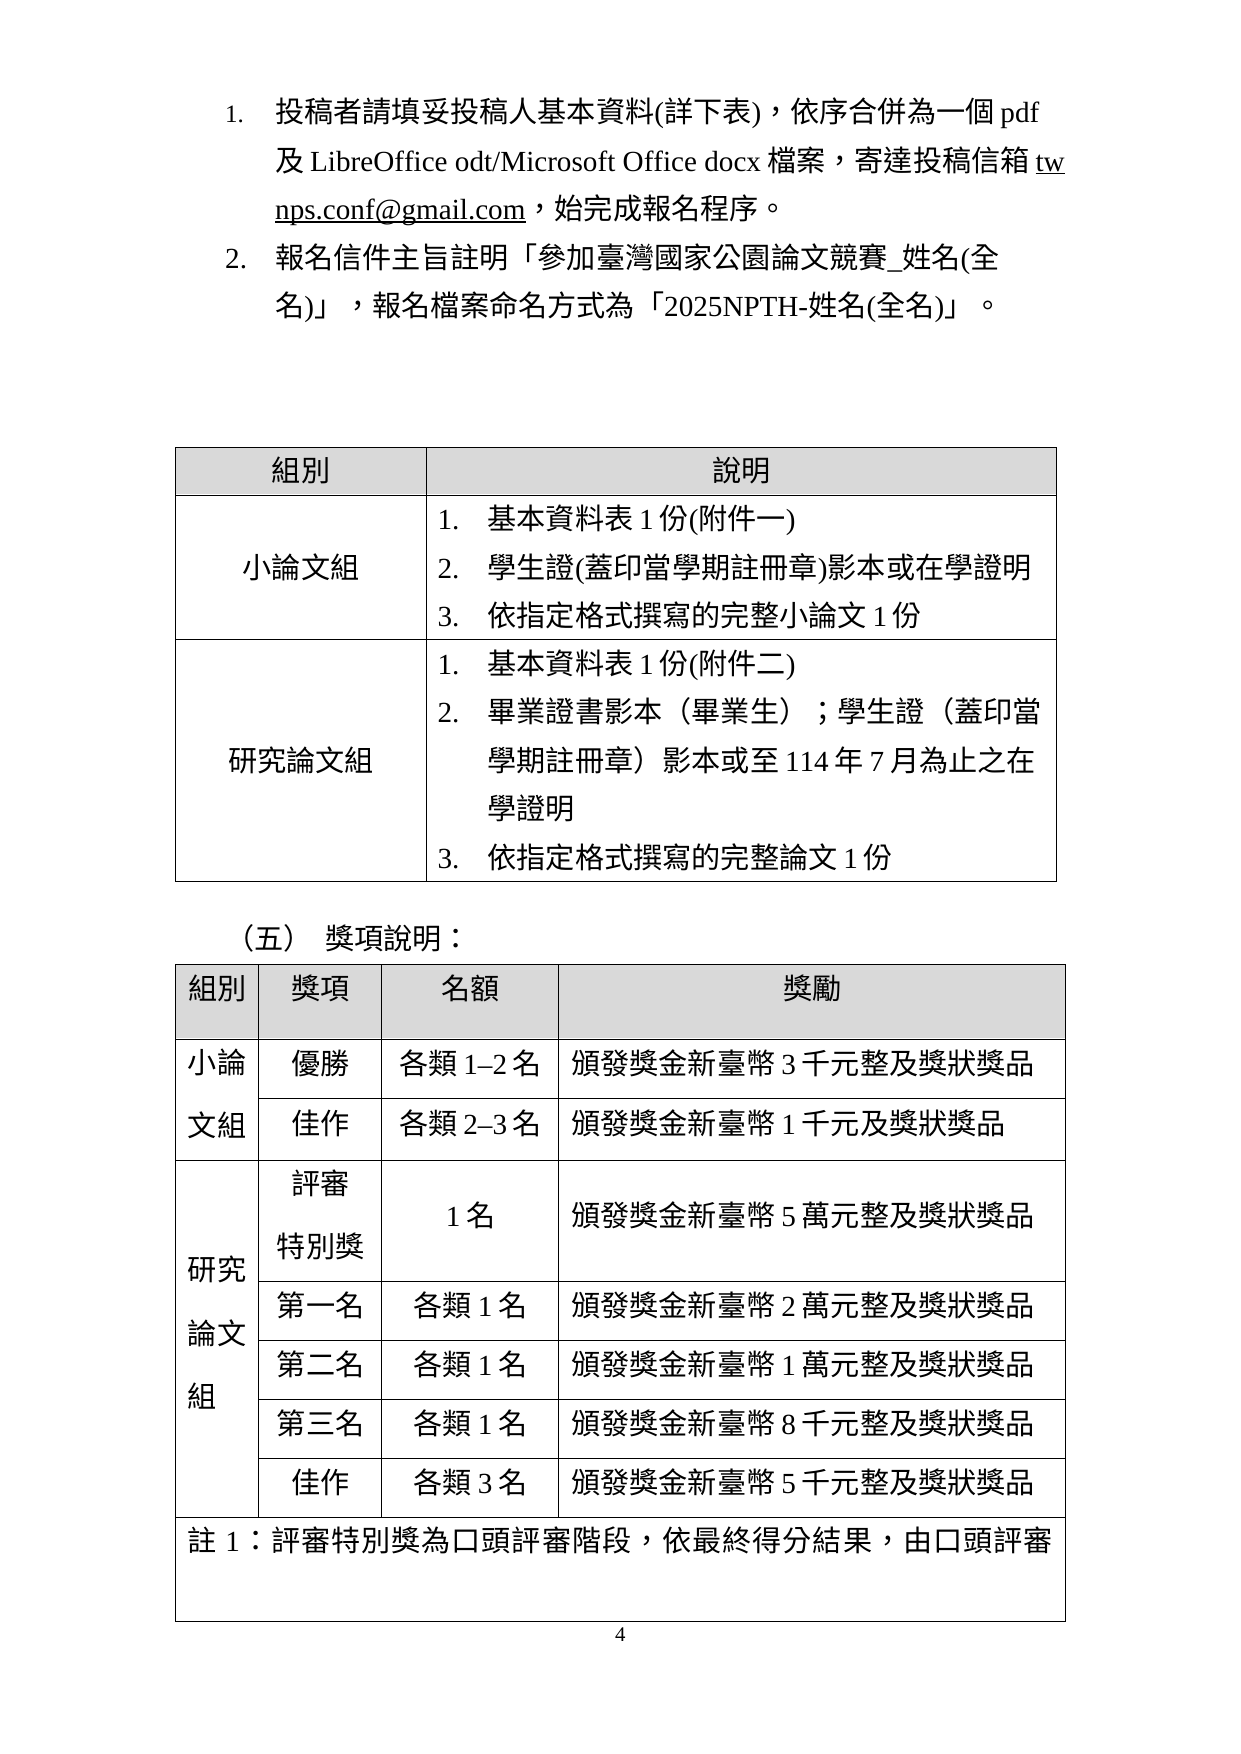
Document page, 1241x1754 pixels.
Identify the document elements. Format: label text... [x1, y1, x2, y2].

table_cell 各類2–3名 [382, 1099, 558, 1159]
table_cell 頒發獎金新臺幣2萬元整及獎狀獎品 [559, 1282, 1065, 1340]
table_header 說明 [427, 448, 1056, 494]
table_cell 基本資料表1份(附件二) 畢業證書影本（畢業生）；學生證（蓋印當學期註冊章）影本或至114年7月為止之在學證明 依指定格式撰寫的完整論文1份 [427, 640, 1056, 881]
table_cell 頒發獎金新臺幣1千元及獎狀獎品 [559, 1099, 1065, 1159]
table_cell 佳作 [259, 1459, 381, 1517]
table_header 組別 [176, 448, 426, 494]
table_cell 小論文組 [176, 1040, 258, 1159]
table_cell 註 1：評審特別獎為口頭評審階段，依最終得分結果，由口頭評審 [176, 1518, 1065, 1621]
table_header 獎勵 [559, 965, 1065, 1038]
table_cell 第三名 [259, 1400, 381, 1458]
table_cell 研究論文組 [176, 640, 426, 881]
list 投稿者請填妥投稿人基本資料(詳下表)，依序合併為一個pdf及LibreOffice odt/Microsoft Office docx檔案，寄達投稿信箱twnps.conf@gmail.com，始完成報名程序。 [225, 89, 1065, 228]
table_cell 第一名 [259, 1282, 381, 1340]
list 獎項說明： [225, 916, 1065, 958]
table_header 名額 [382, 965, 558, 1038]
table_cell 佳作 [259, 1099, 381, 1159]
table_cell 頒發獎金新臺幣3千元整及獎狀獎品 [559, 1040, 1065, 1098]
table_header 獎項 [259, 965, 381, 1038]
table_cell 頒發獎金新臺幣8千元整及獎狀獎品 [559, 1400, 1065, 1458]
table_cell 頒發獎金新臺幣5萬元整及獎狀獎品 [559, 1161, 1065, 1281]
table_cell 第二名 [259, 1341, 381, 1399]
table_cell 小論文組 [176, 496, 426, 639]
table_cell 各類1名 [382, 1282, 558, 1340]
table_cell 1名 [382, 1161, 558, 1281]
table_cell 各類1–2名 [382, 1040, 558, 1098]
table_cell 各類3名 [382, 1459, 558, 1517]
table_cell 各類1名 [382, 1400, 558, 1458]
table_cell 各類1名 [382, 1341, 558, 1399]
table_cell 頒發獎金新臺幣1萬元整及獎狀獎品 [559, 1341, 1065, 1399]
table_cell 研究論文組 [176, 1161, 258, 1517]
table_cell 頒發獎金新臺幣5千元整及獎狀獎品 [559, 1459, 1065, 1517]
table_cell 評審 特別獎 [259, 1161, 381, 1281]
table_cell 基本資料表1份(附件一) 學生證(蓋印當學期註冊章)影本或在學證明 依指定格式撰寫的完整小論文1份 [427, 496, 1056, 639]
table_cell 優勝 [259, 1040, 381, 1098]
list 報名信件主旨註明「參加臺灣國家公園論文競賽_姓名(全名)」，報名檔案命名方式為「2025NPTH-姓名(全名)」。 [225, 234, 1065, 325]
table_header 組別 [176, 965, 258, 1038]
